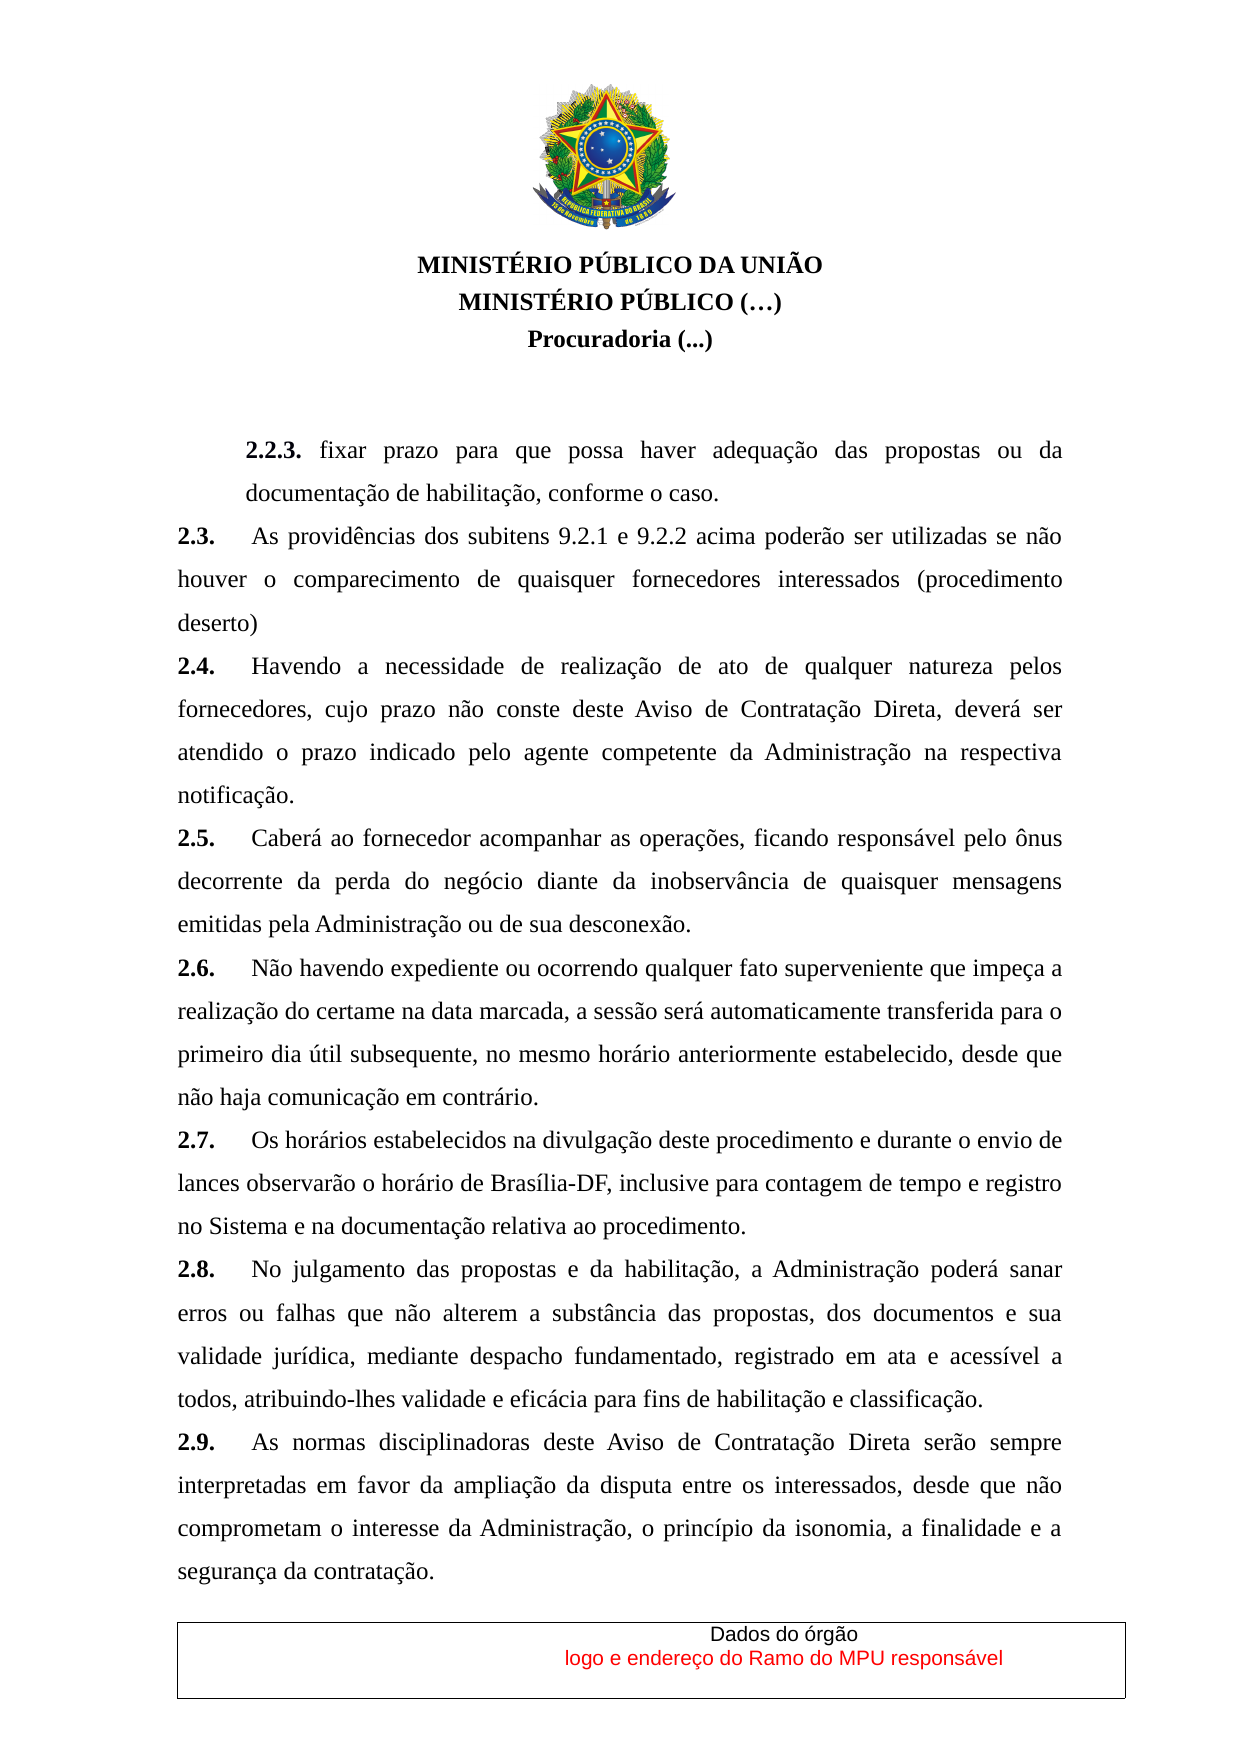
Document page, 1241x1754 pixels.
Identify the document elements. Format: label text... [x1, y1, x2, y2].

list No julgamento das propostas e da habilitação, a Administração poderá sanar erros ou falhas que não alterem a substância das propostas, dos documentos e sua validade jurídica, mediante despacho fundamentado, registrado em ata e acessível a todos, atribuindo-lhes validade e eficácia para fins de habilitação e classificação. [177, 1254, 1063, 1413]
list As providências dos subitens 9.2.1 e 9.2.2 acima poderão ser utilizadas se não houver o comparecimento de quaisquer fornecedores interessados (procedimento deserto) [177, 521, 1063, 636]
list Havendo a necessidade de realização de ato de qualquer natureza pelos fornecedores, cujo prazo não conste deste Aviso de Contratação Direta, deverá ser atendido o prazo indicado pelo agente competente da Administração na respectiva notificação. [177, 651, 1063, 809]
list Não havendo expediente ou ocorrendo qualquer fato superveniente que impeça a realização do certame na data marcada, a sessão será automaticamente transferida para o primeiro dia útil subsequente, no mesmo horário anteriormente estabelecido, desde que não haja comunicação em contrário. [177, 953, 1063, 1111]
list Os horários estabelecidos na divulgação deste procedimento e durante o envio de lances observarão o horário de Brasília-DF, inclusive para contagem de tempo e registro no Sistema e na documentação relativa ao procedimento. [177, 1125, 1063, 1240]
picture [532, 84, 681, 232]
list Caberá ao fornecedor acompanhar as operações, ficando responsável pelo ônus decorrente da perda do negócio diante da inobservância de quaisquer mensagens emitidas pela Administração ou de sua desconexão. [177, 823, 1063, 938]
list fixar prazo para que possa haver adequação das propostas ou da documentação de habilitação, conforme o caso. [245, 435, 1063, 507]
list As normas disciplinadoras deste Aviso de Contratação Direta serão sempre interpretadas em favor da ampliação da disputa entre os interessados, desde que não comprometam o interesse da Administração, o princípio da isonomia, a finalidade e a segurança da contratação. [177, 1427, 1063, 1585]
